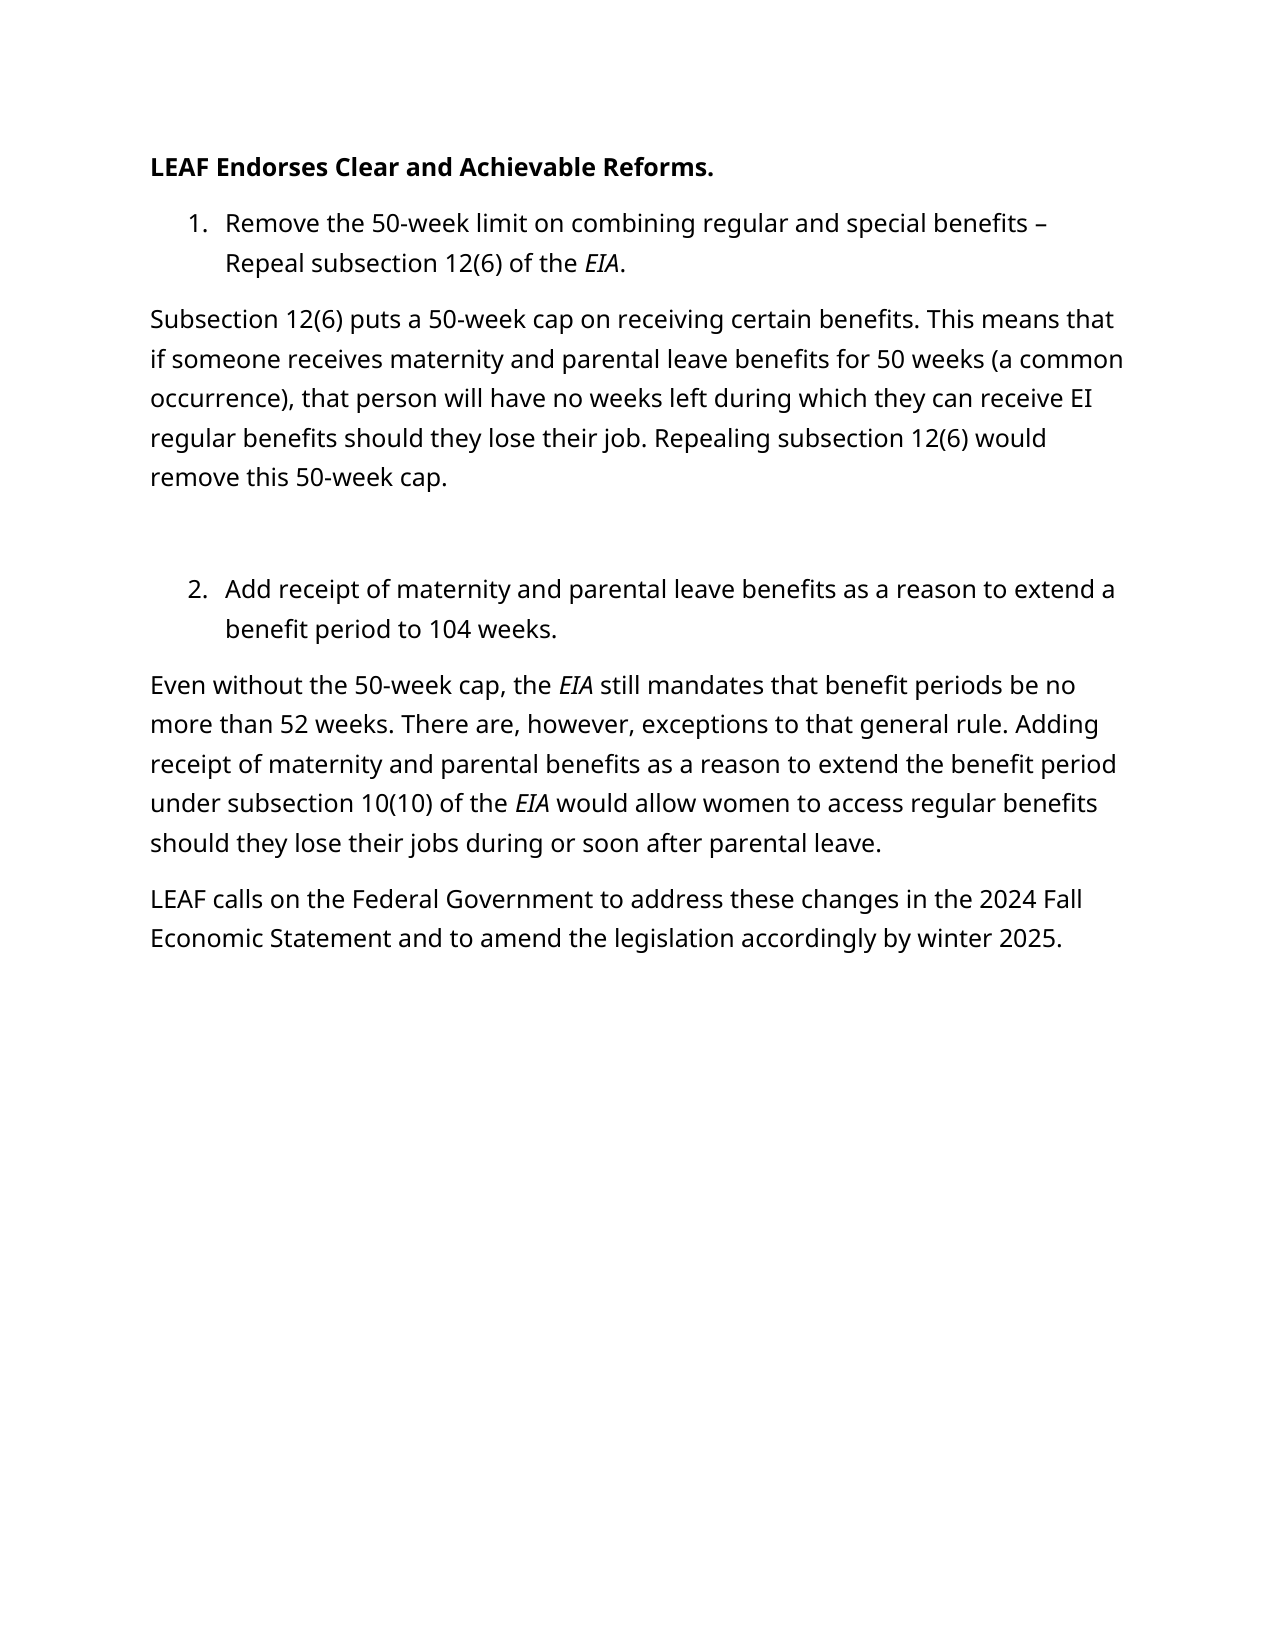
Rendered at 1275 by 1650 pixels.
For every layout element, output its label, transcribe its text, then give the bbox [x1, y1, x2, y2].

text Even without the 50-week cap, the EIA still mandates that benefit periods be no more than 52 weeks. There are, however, exceptions to that general rule. Adding receipt of maternity and parental benefits as a reason to extend the benefit period under subsection 10(10) of the EIA would allow women to access regular benefits should they lose their jobs during or soon after parental leave. [150, 668, 1125, 859]
list Remove the 50-week limit on combining regular and special benefits – Repeal subsection 12(6) of the EIA. [187, 206, 1125, 280]
list Add receipt of maternity and parental leave benefits as a reason to extend a benefit period to 104 weeks. [187, 572, 1125, 646]
text Subsection 12(6) puts a 50-week cap on receiving certain benefits. This means that if someone receives maternity and parental leave benefits for 50 weeks (a common occurrence), that person will have no weeks left during which they can receive EI regular benefits should they lose their job. Repealing subsection 12(6) would remove this 50-week cap. [150, 302, 1125, 494]
text LEAF Endorses Clear and Achievable Reforms. [150, 150, 1125, 184]
text LEAF calls on the Federal Government to address these changes in the 2024 Fall Economic Statement and to amend the legislation accordingly by winter 2025. [150, 882, 1125, 955]
